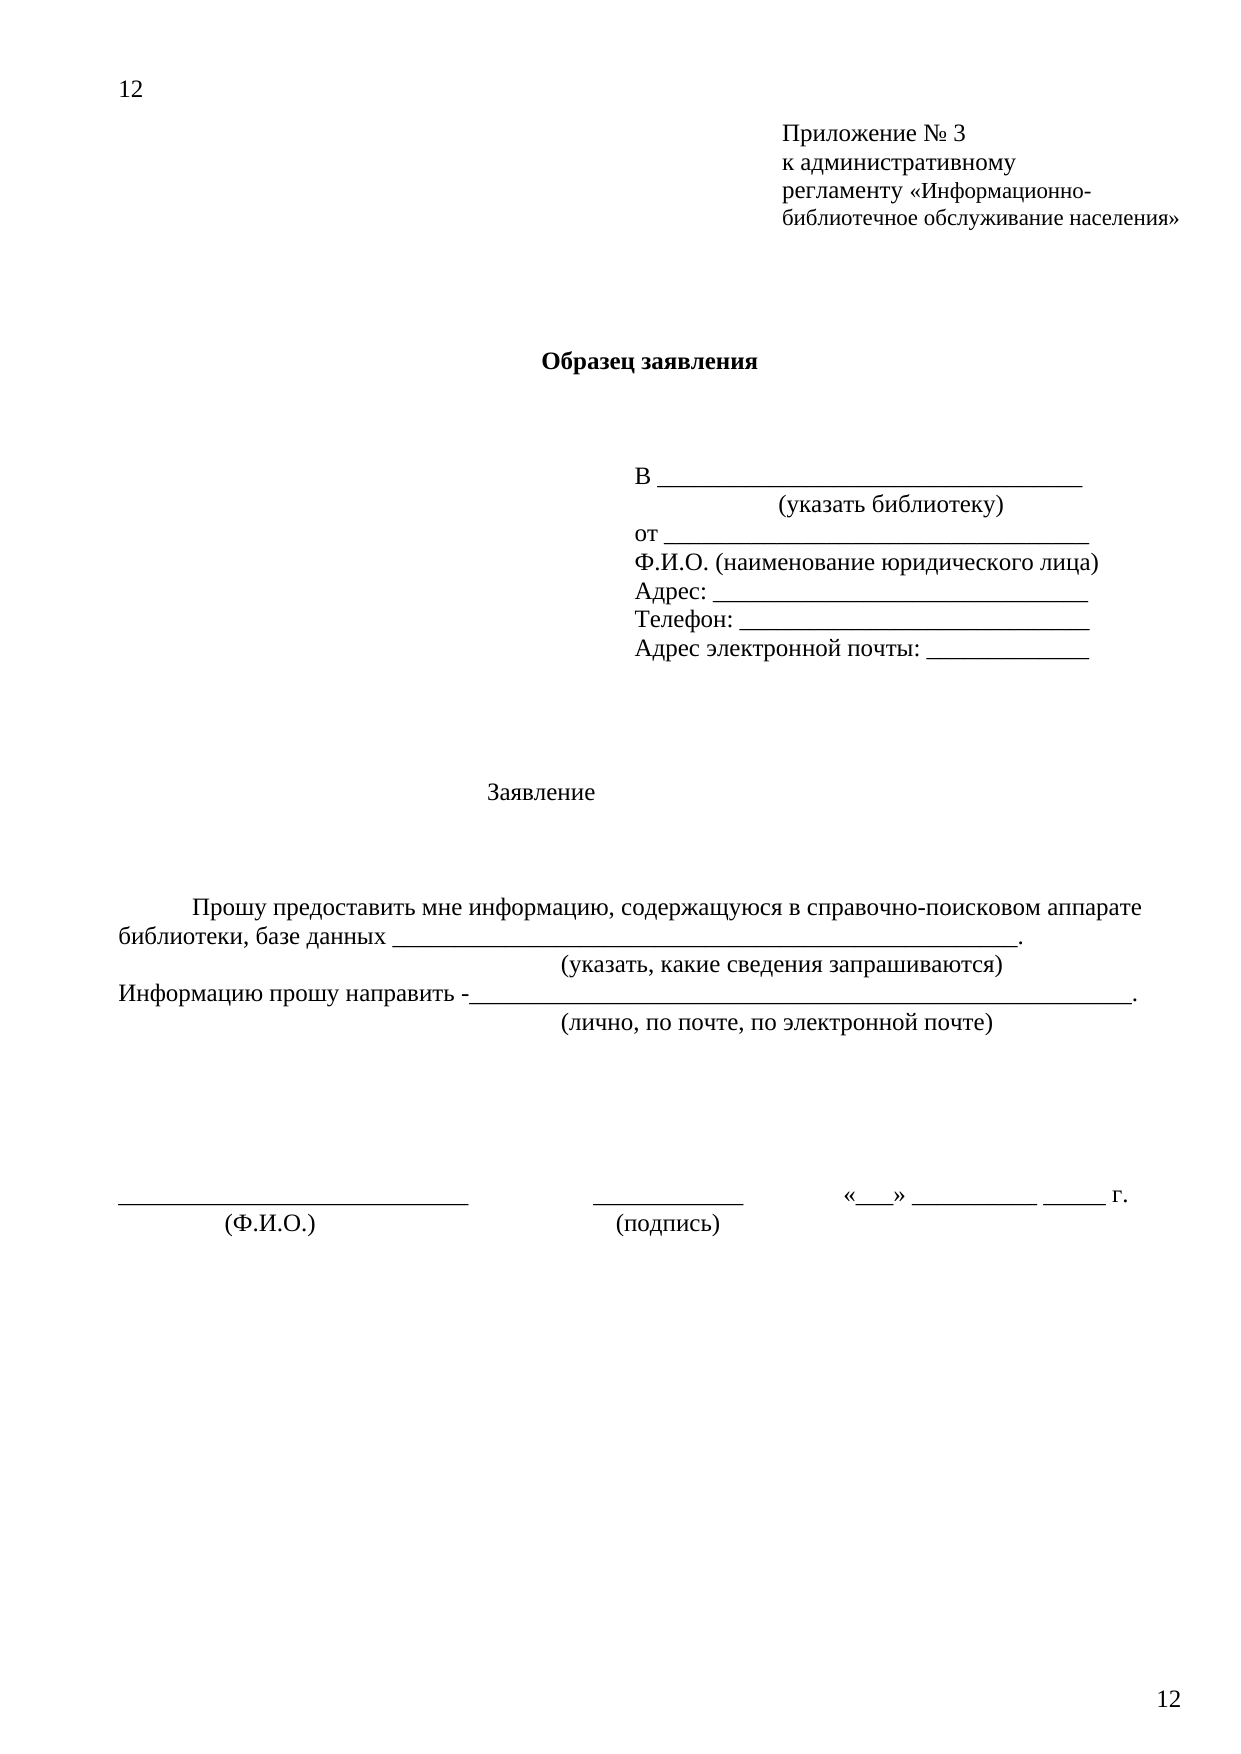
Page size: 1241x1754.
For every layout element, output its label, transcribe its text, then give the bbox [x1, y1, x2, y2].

text Образец заявления [118, 346, 1181, 374]
text В __________________________________ [634, 461, 1181, 489]
text Приложение № 3 [708, 118, 1181, 147]
text Информацию прошу направить -_____________________________________________________. [118, 978, 1181, 1007]
text к административному [782, 147, 1181, 176]
text регламенту «Информационно-библиотечное обслуживание населения» [782, 176, 1181, 231]
text Ф.И.О. (наименование юридического лица) [634, 547, 1181, 576]
text (лично, по почте, по электронной почте) [561, 1007, 1181, 1036]
text Заявление [487, 777, 1181, 806]
text Адрес: ______________________________ [634, 576, 1181, 604]
text от __________________________________ [634, 518, 1181, 547]
text Прошу предоставить мне информацию, содержащуюся в справочно-поисковом аппарате библиотеки, базе данных __________________________________________________. [118, 892, 1181, 949]
text (указать, какие сведения запрашиваются) [487, 949, 1181, 978]
text Телефон: ____________________________ [634, 604, 1181, 633]
text (указать библиотеку) [634, 489, 1181, 518]
text (Ф.И.О.) (подпись) [118, 1208, 1181, 1237]
text Адрес электронной почты: _____________ [634, 633, 1181, 662]
text ____________________________ ____________ «___» __________ _____ г. [118, 1179, 1181, 1208]
